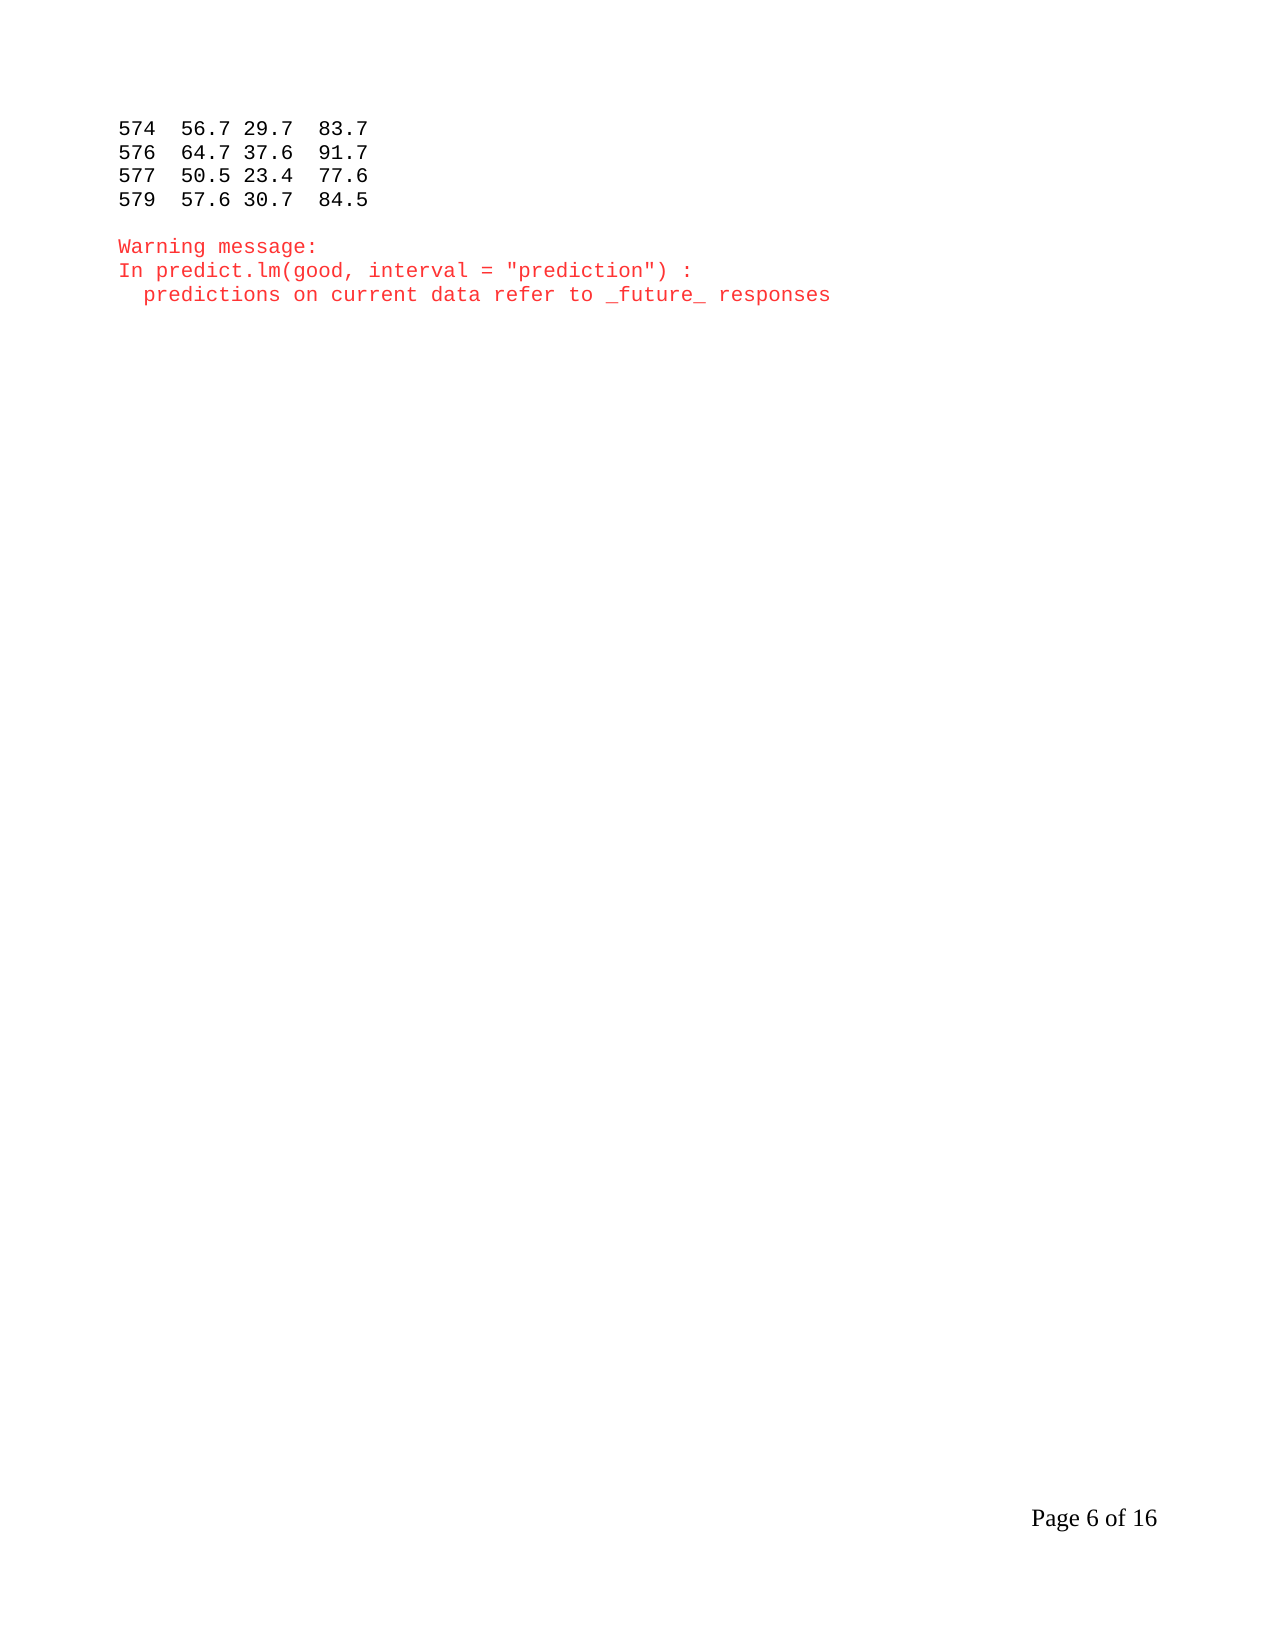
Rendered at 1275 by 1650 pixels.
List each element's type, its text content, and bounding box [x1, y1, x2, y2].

text In predict.lm(good, interval = "prediction") : [118, 260, 1160, 284]
text 577 50.5 23.4 77.6 [118, 165, 1160, 189]
text 574 56.7 29.7 83.7 [118, 118, 1160, 142]
text 579 57.6 30.7 84.5 [118, 189, 1160, 213]
text Warning message: [118, 236, 1160, 260]
text predictions on current data refer to _future_ responses [118, 284, 1160, 307]
text 576 64.7 37.6 91.7 [118, 142, 1160, 165]
